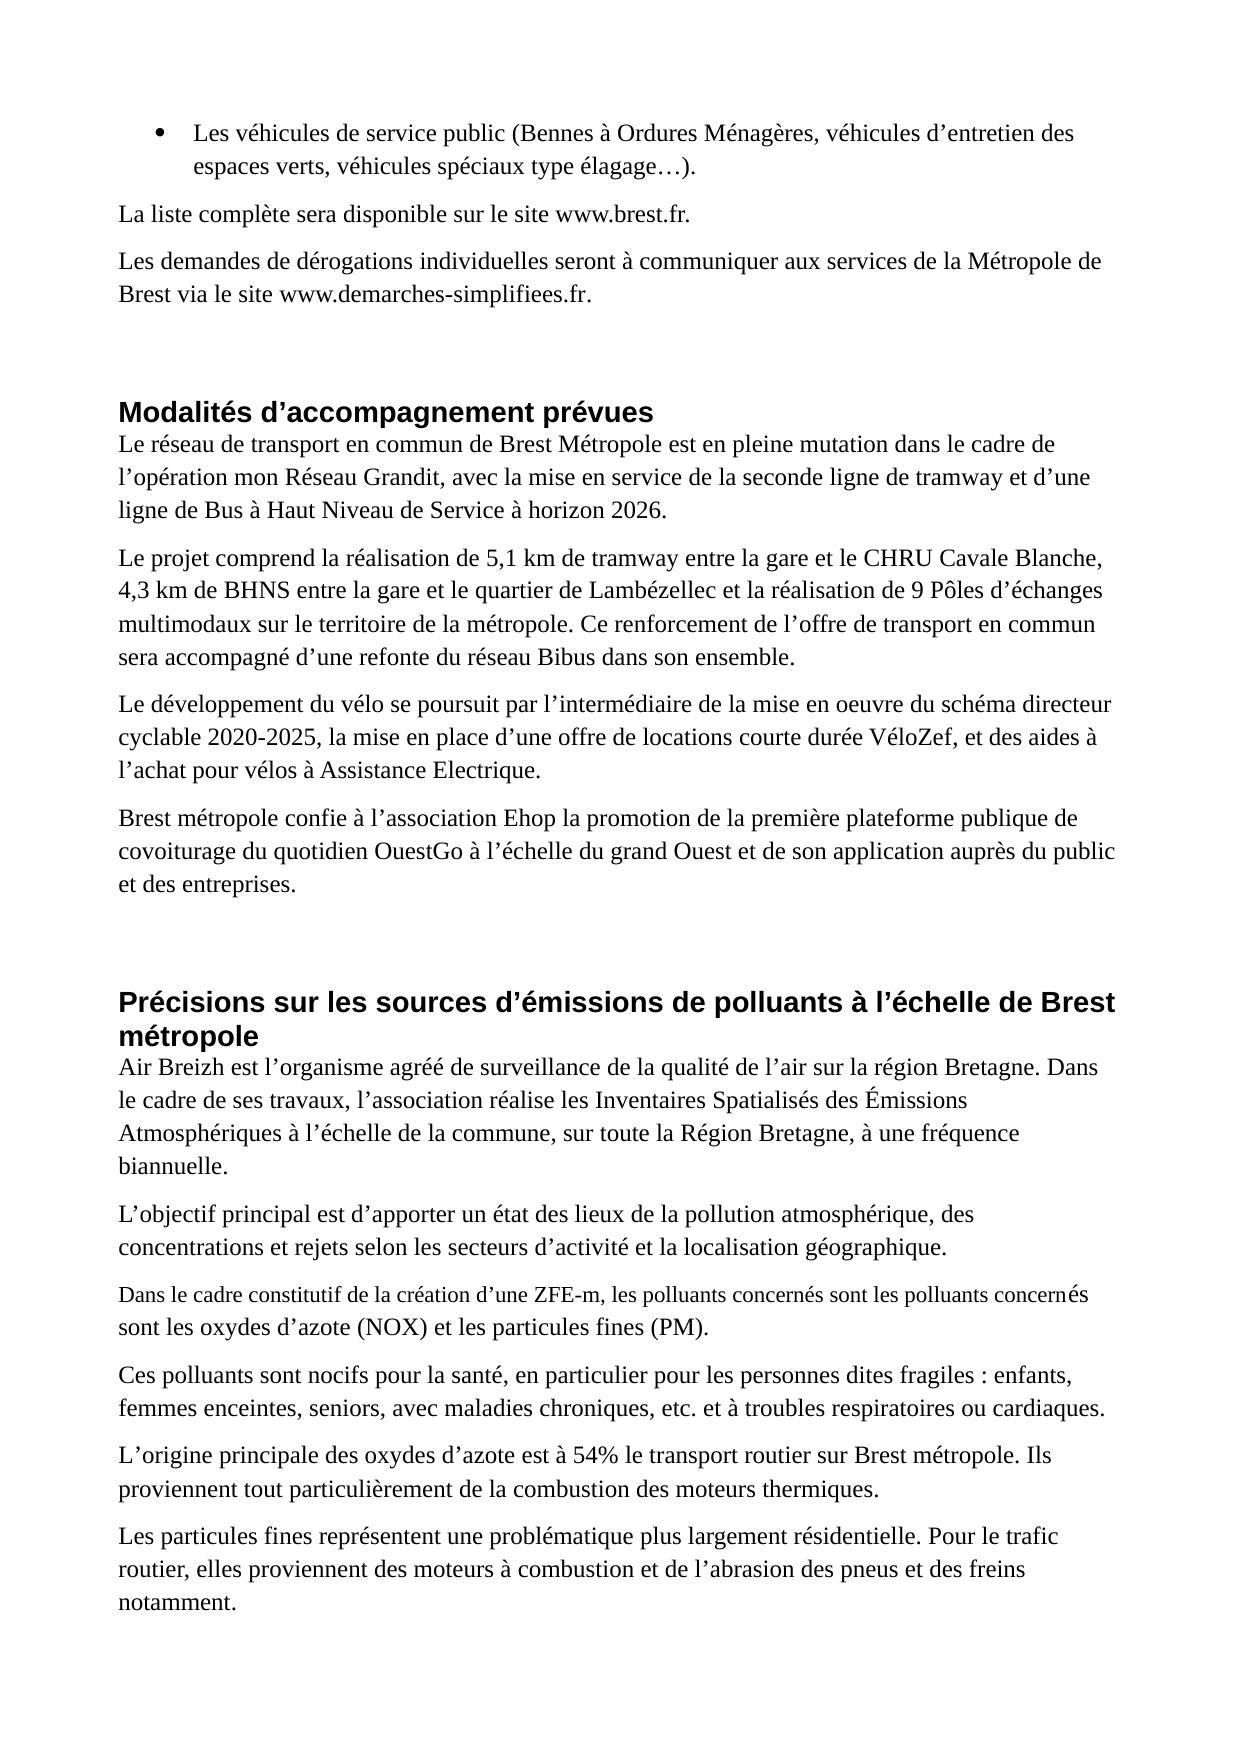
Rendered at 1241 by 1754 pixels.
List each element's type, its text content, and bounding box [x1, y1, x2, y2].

text Le projet comprend la réalisation de 5,1 km de tramway entre la gare et le CHRU Cavale Blanche, 4,3 km de BHNS entre la gare et le quartier de Lambézellec et la réalisation de 9 Pôles d’échanges multimodaux sur le territoire de la métropole. Ce renforcement de l’offre de transport en commun sera accompagné d’une refonte du réseau Bibus dans son ensemble. [118, 543, 1122, 670]
text Brest métropole confie à l’association Ehop la promotion de la première plateforme publique de covoiturage du quotidien OuestGo à l’échelle du grand Ouest et de son application auprès du public et des entreprises. [118, 803, 1122, 898]
text Les demandes de dérogations individuelles seront à communiquer aux services de la Métropole de Brest via le site www.demarches-simplifiees.fr. [118, 246, 1122, 308]
text Le développement du vélo se poursuit par l’intermédiaire de la mise en oeuvre du schéma directeur cyclable 2020-2025, la mise en place d’une offre de locations courte durée VéloZef, et des aides à l’achat pour vélos à Assistance Electrique. [118, 689, 1122, 784]
subtitle Précisions sur les sources d’émissions de polluants à l’échelle de Brest métropole [118, 985, 1122, 1052]
list Les véhicules de service public (Bennes à Ordures Ménagères, véhicules d’entretien des espaces verts, véhicules spéciaux type élagage…). [156, 118, 1122, 180]
text Les particules fines représentent une problématique plus largement résidentielle. Pour le trafic routier, elles proviennent des moteurs à combustion et de l’abrasion des pneus et des freins notamment. [118, 1521, 1122, 1616]
text Air Breizh est l’organisme agréé de surveillance de la qualité de l’air sur la région Bretagne. Dans le cadre de ses travaux, l’association réalise les Inventaires Spatialisés des Émissions Atmosphériques à l’échelle de la commune, sur toute la Région Bretagne, à une fréquence biannuelle. [118, 1052, 1122, 1180]
text Le réseau de transport en commun de Brest Métropole est en pleine mutation dans le cadre de l’opération mon Réseau Grandit, avec la mise en service de la seconde ligne de tramway et d’une ligne de Bus à Haut Niveau de Service à horizon 2026. [118, 429, 1122, 524]
subtitle Modalités d’accompagnement prévues [118, 395, 1122, 429]
text Dans le cadre constitutif de la création d’une ZFE-m, les polluants concernés sont les polluants concernés sont les oxydes d’azote (NOX) et les particules fines (PM). [118, 1279, 1122, 1341]
text L’origine principale des oxydes d’azote est à 54% le transport routier sur Brest métropole. Ils proviennent tout particulièrement de la combustion des moteurs thermiques. [118, 1441, 1122, 1502]
text La liste complète sera disponible sur le site www.brest.fr. [118, 199, 1122, 227]
text Ces polluants sont nocifs pour la santé, en particulier pour les personnes dites fragiles : enfants, femmes enceintes, seniors, avec maladies chroniques, etc. et à troubles respiratoires ou cardiaques. [118, 1360, 1122, 1422]
text L’objectif principal est d’apporter un état des lieux de la pollution atmosphérique, des concentrations et rejets selon les secteurs d’activité et la localisation géographique. [118, 1199, 1122, 1261]
